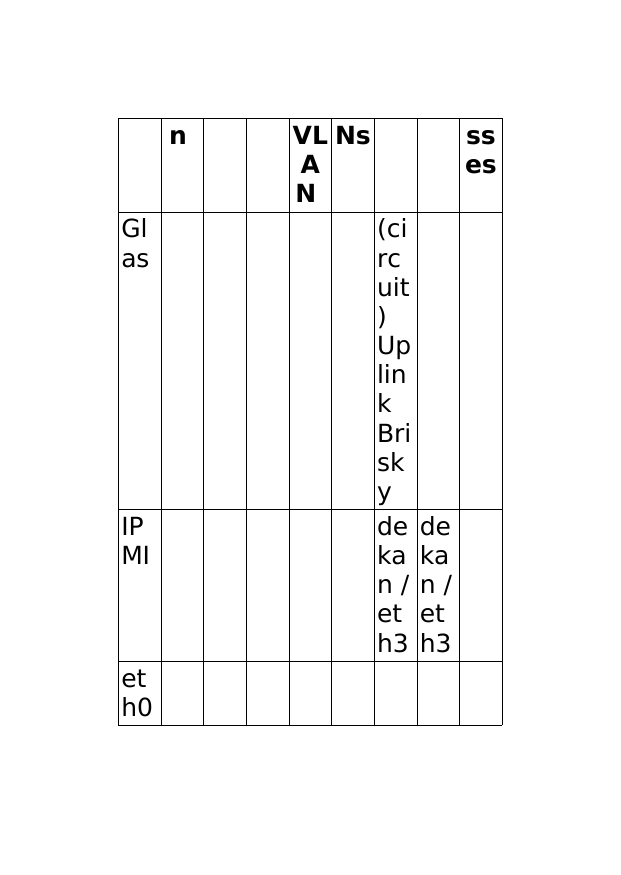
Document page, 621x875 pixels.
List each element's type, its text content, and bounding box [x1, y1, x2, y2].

table_header VLAN [290, 119, 331, 212]
table_cell [162, 662, 203, 725]
table_cell [247, 662, 289, 725]
table_cell [332, 213, 374, 509]
table_cell [460, 510, 502, 661]
table_cell Glas [119, 213, 161, 509]
table_cell [204, 662, 246, 725]
table_header Ns [332, 119, 374, 212]
table_cell [332, 662, 374, 725]
table_cell [418, 662, 459, 725]
table_header sses [460, 119, 502, 212]
table_cell IPMI [119, 510, 161, 661]
table_cell [332, 510, 374, 661]
table_header [204, 119, 246, 212]
table_cell [418, 213, 459, 509]
table_cell [290, 510, 331, 661]
table_cell dekan / eth3 [375, 510, 417, 661]
table_cell [460, 662, 502, 725]
table_cell [204, 510, 246, 661]
table_cell [162, 213, 203, 509]
table_cell eth0 [119, 662, 161, 725]
table_header [418, 119, 459, 212]
table_cell [204, 213, 246, 509]
table_cell [162, 510, 203, 661]
table_cell (circuit) Uplink Brisky [375, 213, 417, 509]
table_header [247, 119, 289, 212]
table_header [375, 119, 417, 212]
table_cell dekan / eth3 [418, 510, 459, 661]
table_cell [247, 510, 289, 661]
table_cell [247, 213, 289, 509]
table_cell [290, 213, 331, 509]
table_header n [162, 119, 203, 212]
table_cell [375, 662, 417, 725]
table_cell [460, 213, 502, 509]
table_cell [290, 662, 331, 725]
table_header [119, 119, 161, 212]
